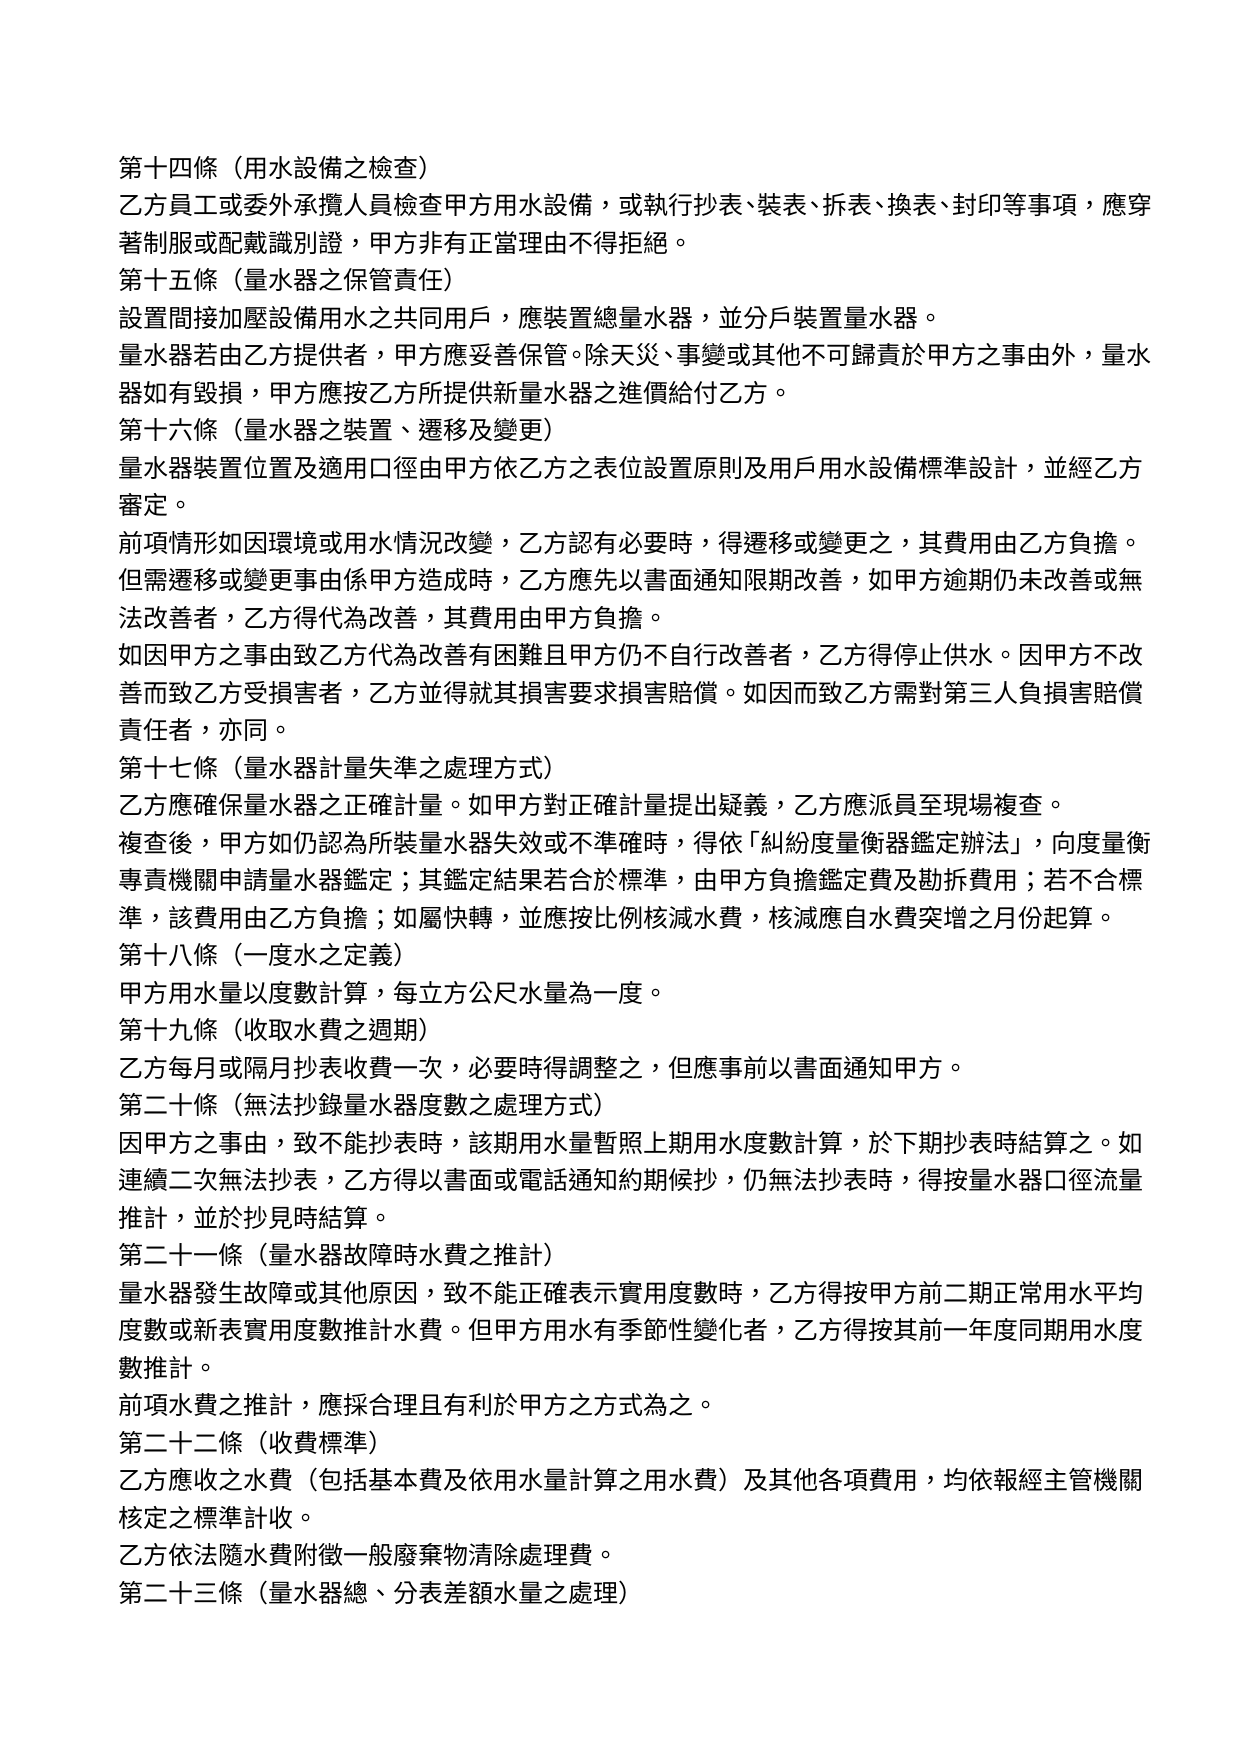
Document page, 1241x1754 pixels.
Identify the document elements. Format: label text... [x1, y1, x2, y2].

text 量水器若由乙方提供者，甲方應妥善保管。除天災、事變或其他不可歸責於甲方之事由外，量水器如有毀損，甲方應按乙方所提供新量水器之進價給付乙方。 [118, 335, 1152, 410]
text 第十五條（量水器之保管責任） [118, 260, 1152, 298]
text 第十六條（量水器之裝置、遷移及變更） [118, 410, 1152, 448]
text 乙方每月或隔月抄表收費一次，必要時得調整之，但應事前以書面通知甲方。 [118, 1048, 1152, 1085]
text 量水器裝置位置及適用口徑由甲方依乙方之表位設置原則及用戶用水設備標準設計，並經乙方審定。 [118, 448, 1152, 523]
text 乙方應確保量水器之正確計量。如甲方對正確計量提出疑義，乙方應派員至現場複查。 [118, 785, 1152, 823]
text 第二十三條（量水器總、分表差額水量之處理） [118, 1573, 1152, 1610]
text 量水器發生故障或其他原因，致不能正確表示實用度數時，乙方得按甲方前二期正常用水平均度數或新表實用度數推計水費。但甲方用水有季節性變化者，乙方得按其前一年度同期用水度數推計。 [118, 1273, 1152, 1385]
text 第二十條（無法抄錄量水器度數之處理方式） [118, 1085, 1152, 1123]
text 乙方員工或委外承攬人員檢查甲方用水設備，或執行抄表、裝表、拆表、換表、封印等事項，應穿著制服或配戴識別證，甲方非有正當理由不得拒絕。 [118, 185, 1152, 260]
text 第二十一條（量水器故障時水費之推計） [118, 1235, 1152, 1273]
text 乙方依法隨水費附徵一般廢棄物清除處理費。 [118, 1535, 1152, 1573]
text 乙方應收之水費（包括基本費及依用水量計算之用水費）及其他各項費用，均依報經主管機關核定之標準計收。 [118, 1460, 1152, 1535]
text 第二十二條（收費標準） [118, 1423, 1152, 1460]
text 因甲方之事由，致不能抄表時，該期用水量暫照上期用水度數計算，於下期抄表時結算之。如連續二次無法抄表，乙方得以書面或電話通知約期候抄，仍無法抄表時，得按量水器口徑流量推計，並於抄見時結算。 [118, 1123, 1152, 1235]
text 甲方用水量以度數計算，每立方公尺水量為一度。 [118, 973, 1152, 1010]
text 如因甲方之事由致乙方代為改善有困難且甲方仍不自行改善者，乙方得停止供水。因甲方不改善而致乙方受損害者，乙方並得就其損害要求損害賠償。如因而致乙方需對第三人負損害賠償責任者，亦同。 [118, 635, 1152, 748]
text 複查後，甲方如仍認為所裝量水器失效或不準確時，得依「糾紛度量衡器鑑定辦法」，向度量衡專責機關申請量水器鑑定；其鑑定結果若合於標準，由甲方負擔鑑定費及勘拆費用；若不合標準，該費用由乙方負擔；如屬快轉，並應按比例核減水費，核減應自水費突增之月份起算。 [118, 823, 1152, 935]
text 第十七條（量水器計量失準之處理方式） [118, 748, 1152, 785]
text 第十四條（用水設備之檢查） [118, 148, 1152, 185]
text 前項水費之推計，應採合理且有利於甲方之方式為之。 [118, 1385, 1152, 1423]
text 設置間接加壓設備用水之共同用戶，應裝置總量水器，並分戶裝置量水器。 [118, 298, 1152, 335]
text 第十八條（一度水之定義） [118, 935, 1152, 973]
text 前項情形如因環境或用水情況改變，乙方認有必要時，得遷移或變更之，其費用由乙方負擔。但需遷移或變更事由係甲方造成時，乙方應先以書面通知限期改善，如甲方逾期仍未改善或無法改善者，乙方得代為改善，其費用由甲方負擔。 [118, 523, 1152, 635]
text 第十九條（收取水費之週期） [118, 1010, 1152, 1048]
